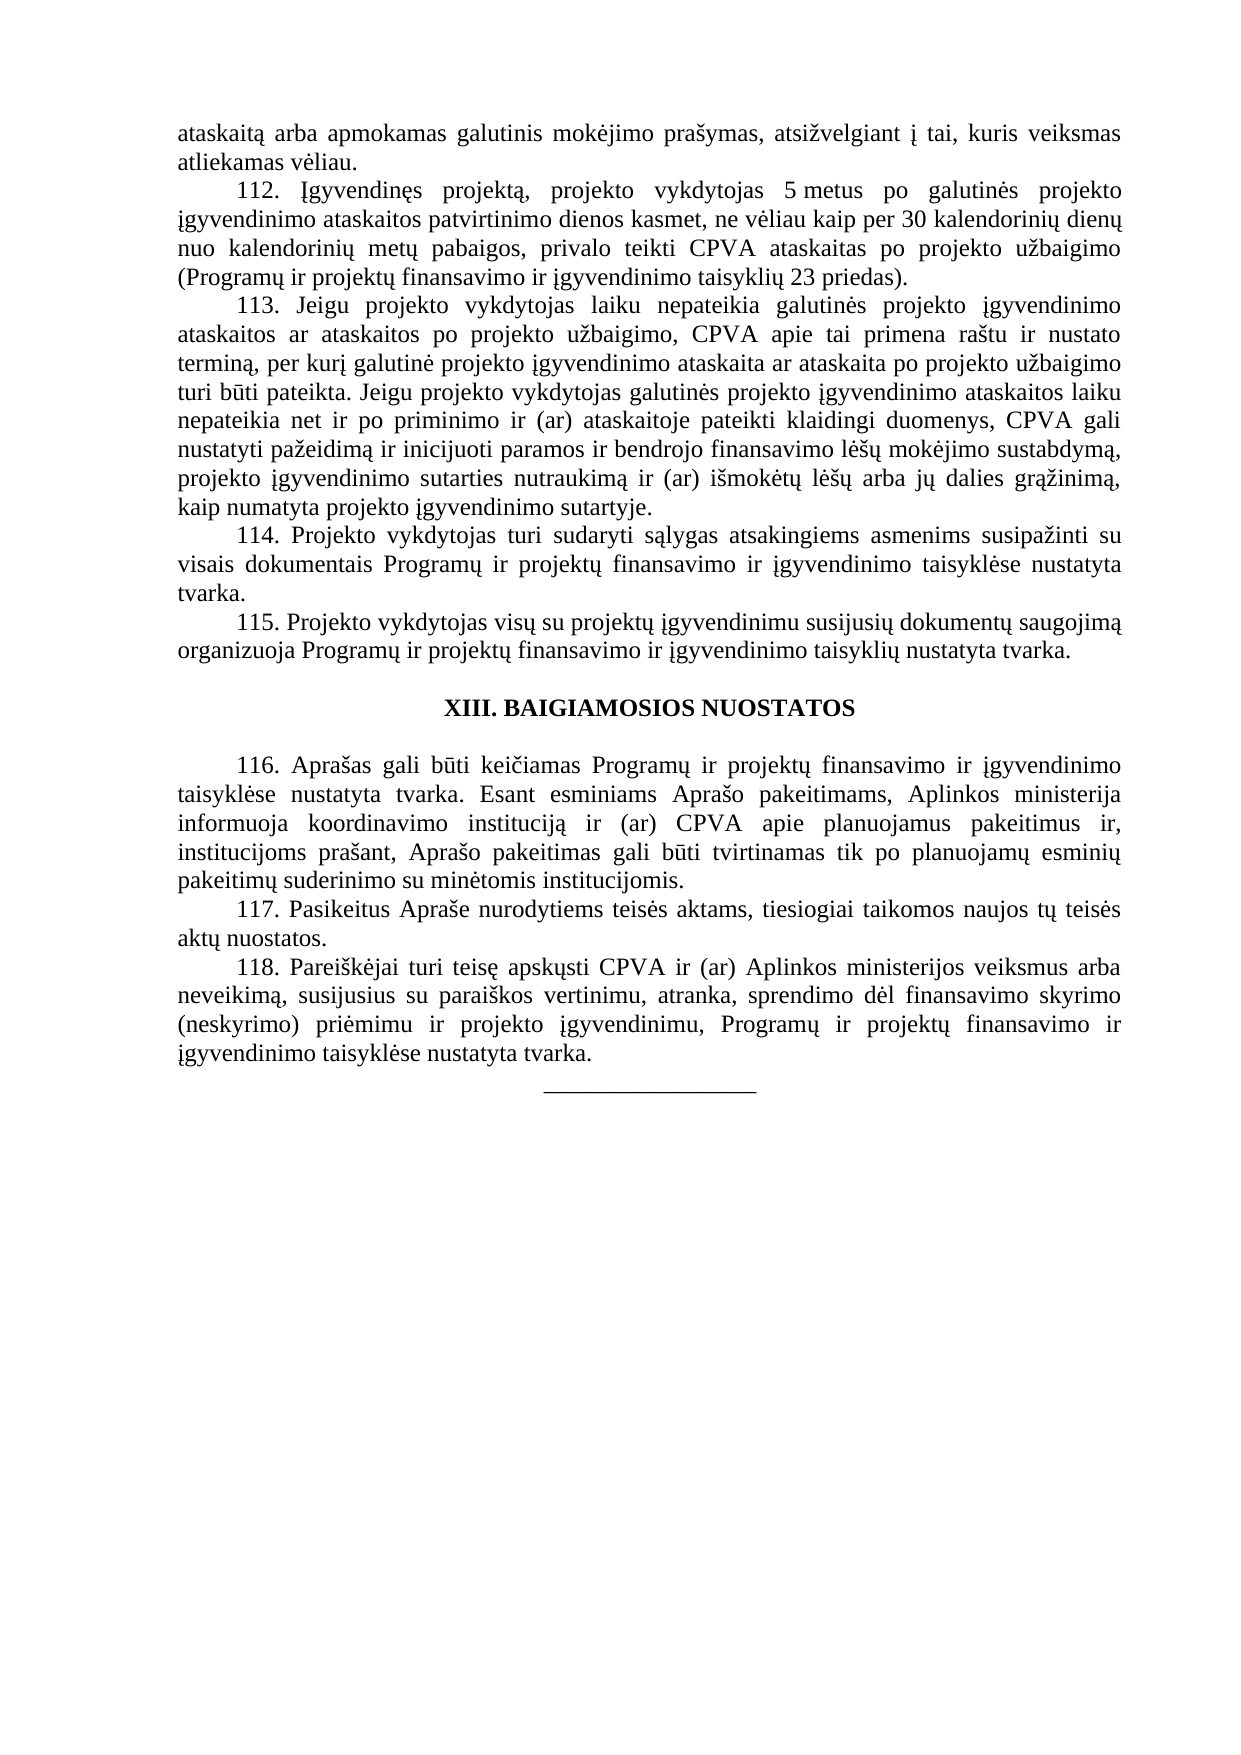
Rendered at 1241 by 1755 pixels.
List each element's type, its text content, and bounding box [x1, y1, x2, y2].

text 118. Pareiškėjai turi teisę apskųsti CPVA ir (ar) Aplinkos ministerijos veiksmus arba neveikimą, susijusius su paraiškos vertinimu, atranka, sprendimo dėl finansavimo skyrimo (neskyrimo) priėmimu ir projekto įgyvendinimu, Programų ir projektų finansavimo ir įgyvendinimo taisyklėse nustatyta tvarka. [177, 952, 1122, 1067]
text 114. Projekto vykdytojas turi sudaryti sąlygas atsakingiems asmenims susipažinti su visais dokumentais Programų ir projektų finansavimo ir įgyvendinimo taisyklėse nustatyta tvarka. [177, 521, 1122, 607]
text 113. Jeigu projekto vykdytojas laiku nepateikia galutinės projekto įgyvendinimo ataskaitos ar ataskaitos po projekto užbaigimo, CPVA apie tai primena raštu ir nustato terminą, per kurį galutinė projekto įgyvendinimo ataskaita ar ataskaita po projekto užbaigimo turi būti pateikta. Jeigu projekto vykdytojas galutinės projekto įgyvendinimo ataskaitos laiku nepateikia net ir po priminimo ir (ar) ataskaitoje pateikti klaidingi duomenys, CPVA gali nustatyti pažeidimą ir inicijuoti paramos ir bendrojo finansavimo lėšų mokėjimo sustabdymą, projekto įgyvendinimo sutarties nutraukimą ir (ar) išmokėtų lėšų arba jų dalies grąžinimą, kaip numatyta projekto įgyvendinimo sutartyje. [177, 291, 1122, 521]
text XIII. BAIGIAMOSIOS NUOSTATOS [177, 693, 1122, 722]
text 116. Aprašas gali būti keičiamas Programų ir projektų finansavimo ir įgyvendinimo taisyklėse nustatyta tvarka. Esant esminiams Aprašo pakeitimams, Aplinkos ministerija informuoja koordinavimo instituciją ir (ar) CPVA apie planuojamus pakeitimus ir, institucijoms prašant, Aprašo pakeitimas gali būti tvirtinamas tik po planuojamų esminių pakeitimų suderinimo su minėtomis institucijomis. [177, 751, 1122, 894]
text 112. Įgyvendinęs projektą, projekto vykdytojas 5 metus po galutinės projekto įgyvendinimo ataskaitos patvirtinimo dienos kasmet, ne vėliau kaip per 30 kalendorinių dienų nuo kalendorinių metų pabaigos, privalo teikti CPVA ataskaitas po projekto užbaigimo (Programų ir projektų finansavimo ir įgyvendinimo taisyklių 23 priedas). [177, 176, 1122, 291]
text ataskaitą arba apmokamas galutinis mokėjimo prašymas, atsižvelgiant į tai, kuris veiksmas atliekamas vėliau. [177, 118, 1122, 176]
text _________________ [177, 1067, 1122, 1096]
text 117. Pasikeitus Apraše nurodytiems teisės aktams, tiesiogiai taikomos naujos tų teisės aktų nuostatos. [177, 894, 1122, 952]
text 115. Projekto vykdytojas visų su projektų įgyvendinimu susijusių dokumentų saugojimą organizuoja Programų ir projektų finansavimo ir įgyvendinimo taisyklių nustatyta tvarka. [177, 607, 1122, 664]
